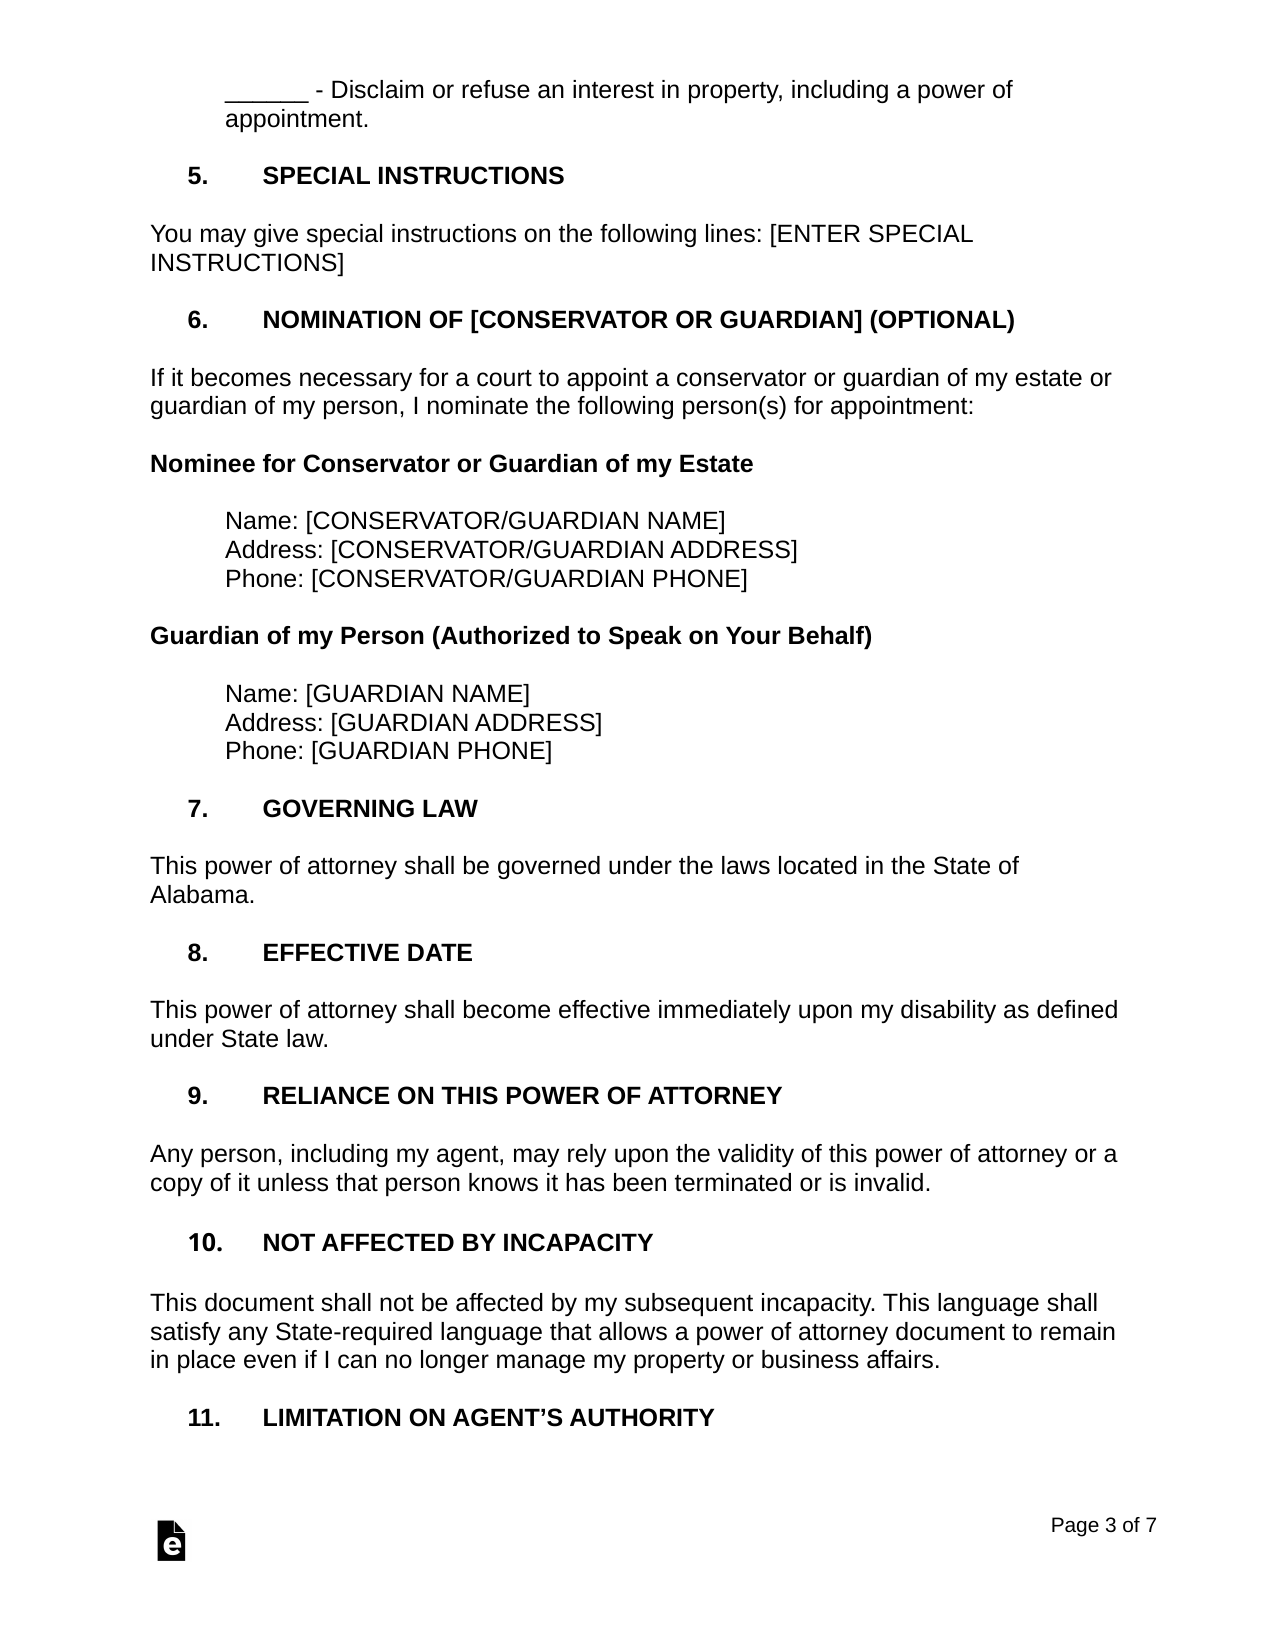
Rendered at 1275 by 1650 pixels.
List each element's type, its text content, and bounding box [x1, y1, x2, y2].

list NOT AFFECTED BY INCAPACITY [187, 1225, 1125, 1259]
text Guardian of my Person (Authorized to Speak on Your Behalf) [150, 621, 1125, 650]
text Name: [CONSERVATOR/GUARDIAN NAME] [225, 506, 1125, 535]
list LIMITATION ON AGENT’S AUTHORITY [187, 1403, 1125, 1432]
text This power of attorney shall be governed under the laws located in the State of Alabama. [150, 851, 1125, 909]
text Address: [CONSERVATOR/GUARDIAN ADDRESS] [225, 535, 1125, 564]
list GOVERNING LAW [187, 794, 1125, 822]
text If it becomes necessary for a court to appoint a conservator or guardian of my estate or guardian of my person, I nominate the following person(s) for appointment: [150, 362, 1125, 420]
list NOMINATION OF [CONSERVATOR OR GUARDIAN] (OPTIONAL) [187, 305, 1125, 334]
list EFFECTIVE DATE [187, 937, 1125, 966]
text This power of attorney shall become effective immediately upon my disability as defined under State law. [150, 995, 1125, 1052]
list RELIANCE ON THIS POWER OF ATTORNEY [187, 1081, 1125, 1110]
text Phone: [GUARDIAN PHONE] [225, 736, 1125, 765]
text Address: [GUARDIAN ADDRESS] [225, 707, 1125, 736]
text ______ - Disclaim or refuse an interest in property, including a power of appointment. [225, 75, 1125, 132]
list SPECIAL INSTRUCTIONS [187, 161, 1125, 190]
text Phone: [CONSERVATOR/GUARDIAN PHONE] [225, 564, 1125, 592]
text You may give special instructions on the following lines: [ENTER SPECIAL INSTRUCTIONS] [150, 219, 1125, 276]
text This document shall not be affected by my subsequent incapacity. This language shall satisfy any State-required language that allows a power of attorney document to remain in place even if I can no longer manage my property or business affairs. [150, 1288, 1125, 1374]
text Nominee for Conservator or Guardian of my Estate [150, 449, 1125, 477]
text Any person, including my agent, may rely upon the validity of this power of attorney or a copy of it unless that person knows it has been terminated or is invalid. [150, 1139, 1125, 1196]
text Name: [GUARDIAN NAME] [225, 679, 1125, 707]
